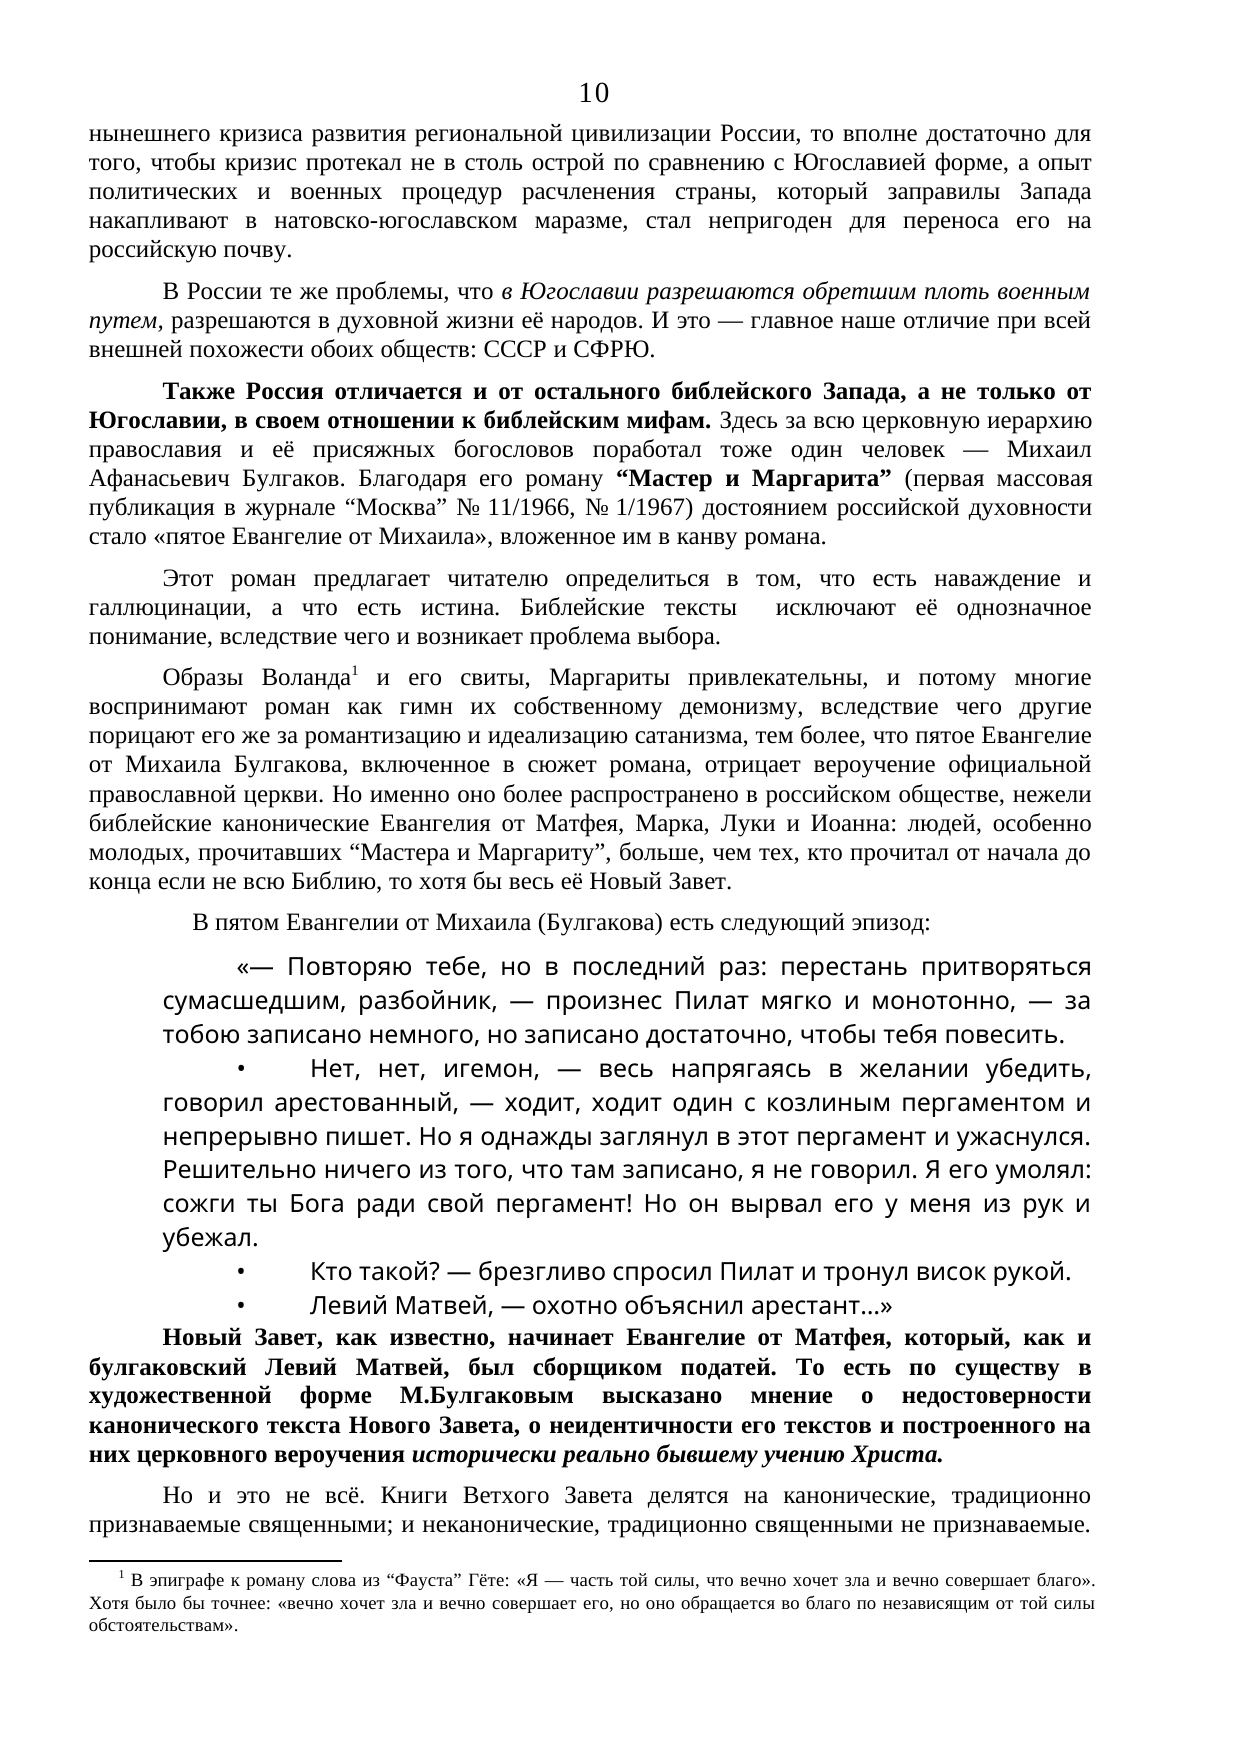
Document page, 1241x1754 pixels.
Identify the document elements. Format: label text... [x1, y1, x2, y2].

text «— Повторяю тебе, но в последний раз: перестань притворяться сумасшедшим, разбойник, — произнес Пилат мягко и монотонно, — за тобою записано немного, но записано достаточно, чтобы тебя повесить. [162, 949, 1093, 1051]
text В эпиграфе к роману слова из “Фауста” Гёте: «Я — часть той силы, что вечно хочет зла и вечно совершает благо». Хотя было бы точнее: «вечно хочет зла и вечно совершает его, но оно обращается во благо по независящим от той силы обстоятельствам». [89, 1567, 1098, 1635]
text Образы Воланда и его свиты, Маргариты привлекательны, и потому многие воспринимают роман как гимн их собственному демонизму, вследствие чего другие порицают его же за романтизацию и идеализацию сатанизма, тем более, что пятое Евангелие от Михаила Булгакова, включенное в сюжет романа, отрицает вероучение официальной православной церкви. Но именно оно более распространено в российском обществе, нежели библейские канонические Евангелия от Матфея, Марка, Луки и Иоанна: людей, особенно молодых, прочитавших “Мастера и Маргариту”, больше, чем тех, кто прочитал от начала до конца если не всю Библию, то хотя бы весь её Новый Завет. [89, 662, 1093, 895]
text В России те же проблемы, что в Югославии разрешаются обретшим плоть военным путем, разрешаются в духовной жизни её народов. И это — главное наше отличие при всей внешней похожести обоих обществ: СССР и СФРЮ. [89, 276, 1093, 363]
text нынешнего кризиса развития региональной цивилизации России, то вполне достаточно для того, чтобы кризис протекал не в столь острой по сравнению с Югославией форме, а опыт политических и военных процедур расчленения страны, который заправилы Запада накапливают в натовско-югославском маразме, стал непригоден для переноса его на российскую почву. [89, 118, 1093, 263]
text Новый Завет, как известно, начинает Евангелие от Матфея, который, как и булгаковский Левий Матвей, был сборщиком податей. То есть по существу в художественной форме М.Булгаковым высказано мнение о недостоверности канонического текста Нового Завета, о неидентичности его текстов и построенного на них церковного вероучения исторически реально бывшему учению Христа. [89, 1322, 1093, 1468]
text Этот роман предлагает читателю определиться в том, что есть наваждение и галлюцинации, а что есть истина. Библейские тексты исключают её однозначное понимание, вследствие чего и возникает проблема выбора. [89, 562, 1093, 650]
text • Левий Матвей, — охотно объяснил арестант…» [162, 1288, 1093, 1322]
text • Нет, нет, игемон, — весь напрягаясь в желании убедить, говорил арестованный, — ходит, ходит один с козлиным пергаментом и непрерывно пишет. Но я однажды заглянул в этот пергамент и ужаснулся. Решительно ничего из того, что там записано, я не говорил. Я его умолял: сожги ты Бога ради свой пергамент! Но он вырвал его у меня из рук и убежал. [162, 1051, 1093, 1254]
text В пятом Евангелии от Михаила (Булгакова) есть следующий эпизод: [118, 907, 1093, 936]
text Также Россия отличается и от остального библейского Запада, а не только от Югославии, в своем отношении к библейским мифам. Здесь за всю церковную иерархию православия и её присяжных богословов поработал тоже один человек — Михаил Афанасьевич Булгаков. Благодаря его роману “Мастер и Маргарита” (первая массовая публикация в журнале “Москва” № 11/1966, № 1/1967) достоянием российской духовности стало «пятое Евангелие от Михаила», вложенное им в канву романа. [89, 376, 1093, 550]
text • Кто такой? — брезгливо спросил Пилат и тронул висок рукой. [162, 1254, 1093, 1288]
text Но и это не всё. Книги Ветхого Завета делятся на канонические, традиционно признаваемые священными; и неканонические, традиционно священными не признаваемые. [89, 1480, 1093, 1538]
